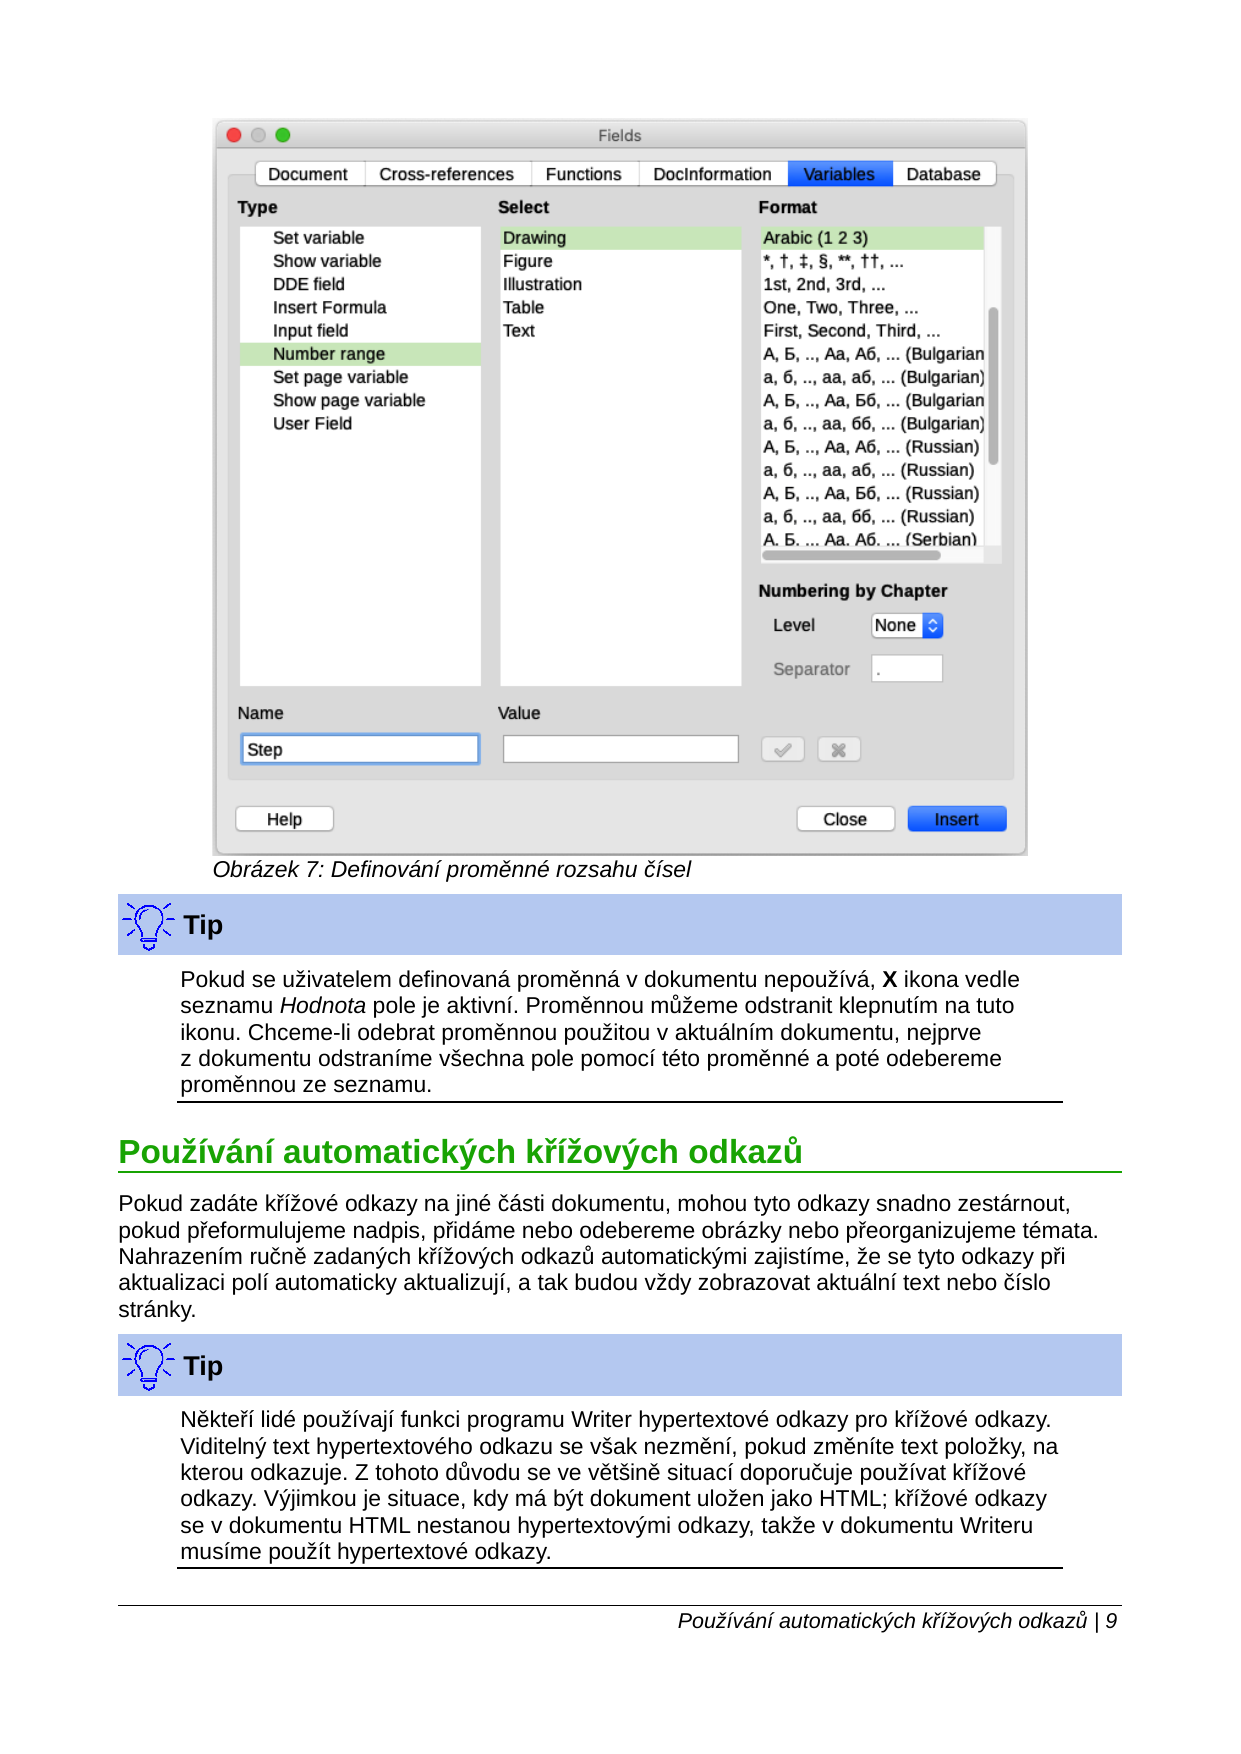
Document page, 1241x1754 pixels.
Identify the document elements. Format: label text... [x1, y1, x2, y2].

subtitle Tip [118, 894, 1122, 955]
subtitle Tip [118, 1334, 1122, 1396]
picture [212, 118, 1028, 856]
picture [119, 1335, 179, 1395]
text Obrázek 7: Definování proměnné rozsahu čísel [212, 856, 1028, 882]
text Někteří lidé používají funkci programu Writer hypertextové odkazy pro křížové odkazy. Viditelný text hypertextového odkazu se však nezmění, pokud změníte text položky, na kterou odkazuje. Z tohoto důvodu se ve většině situací doporučuje používat křížové odkazy. Výjimkou je situace, kdy má být dokument uložen jako HTML; křížové odkazy se v dokumentu HTML nestanou hypertextovými odkazy, takže v dokumentu Writeru musíme použít hypertextové odkazy. [177, 1403, 1063, 1567]
text Pokud se uživatelem definovaná proměnná v dokumentu nepoužívá, X ikona vedle seznamu Hodnota pole je aktivní. Proměnnou můžeme odstranit klepnutím na tuto ikonu. Chceme-li odebrat proměnnou použitou v aktuálním dokumentu, nejprve z dokumentu odstraníme všechna pole pomocí této proměnné a poté odebereme proměnnou ze seznamu. [177, 963, 1063, 1101]
picture [119, 895, 179, 955]
text Pokud zadáte křížové odkazy na jiné části dokumentu, mohou tyto odkazy snadno zestárnout, pokud přeformulujeme nadpis, přidáme nebo odebereme obrázky nebo přeorganizujeme témata. Nahrazením ručně zadaných křížových odkazů automatickými zajistíme, že se tyto odkazy při aktualizaci polí automaticky aktualizují, a tak budou vždy zobrazovat aktuální text nebo číslo stránky. [118, 1190, 1122, 1322]
subtitle Používání automatických křížových odkazů [118, 1132, 1122, 1171]
